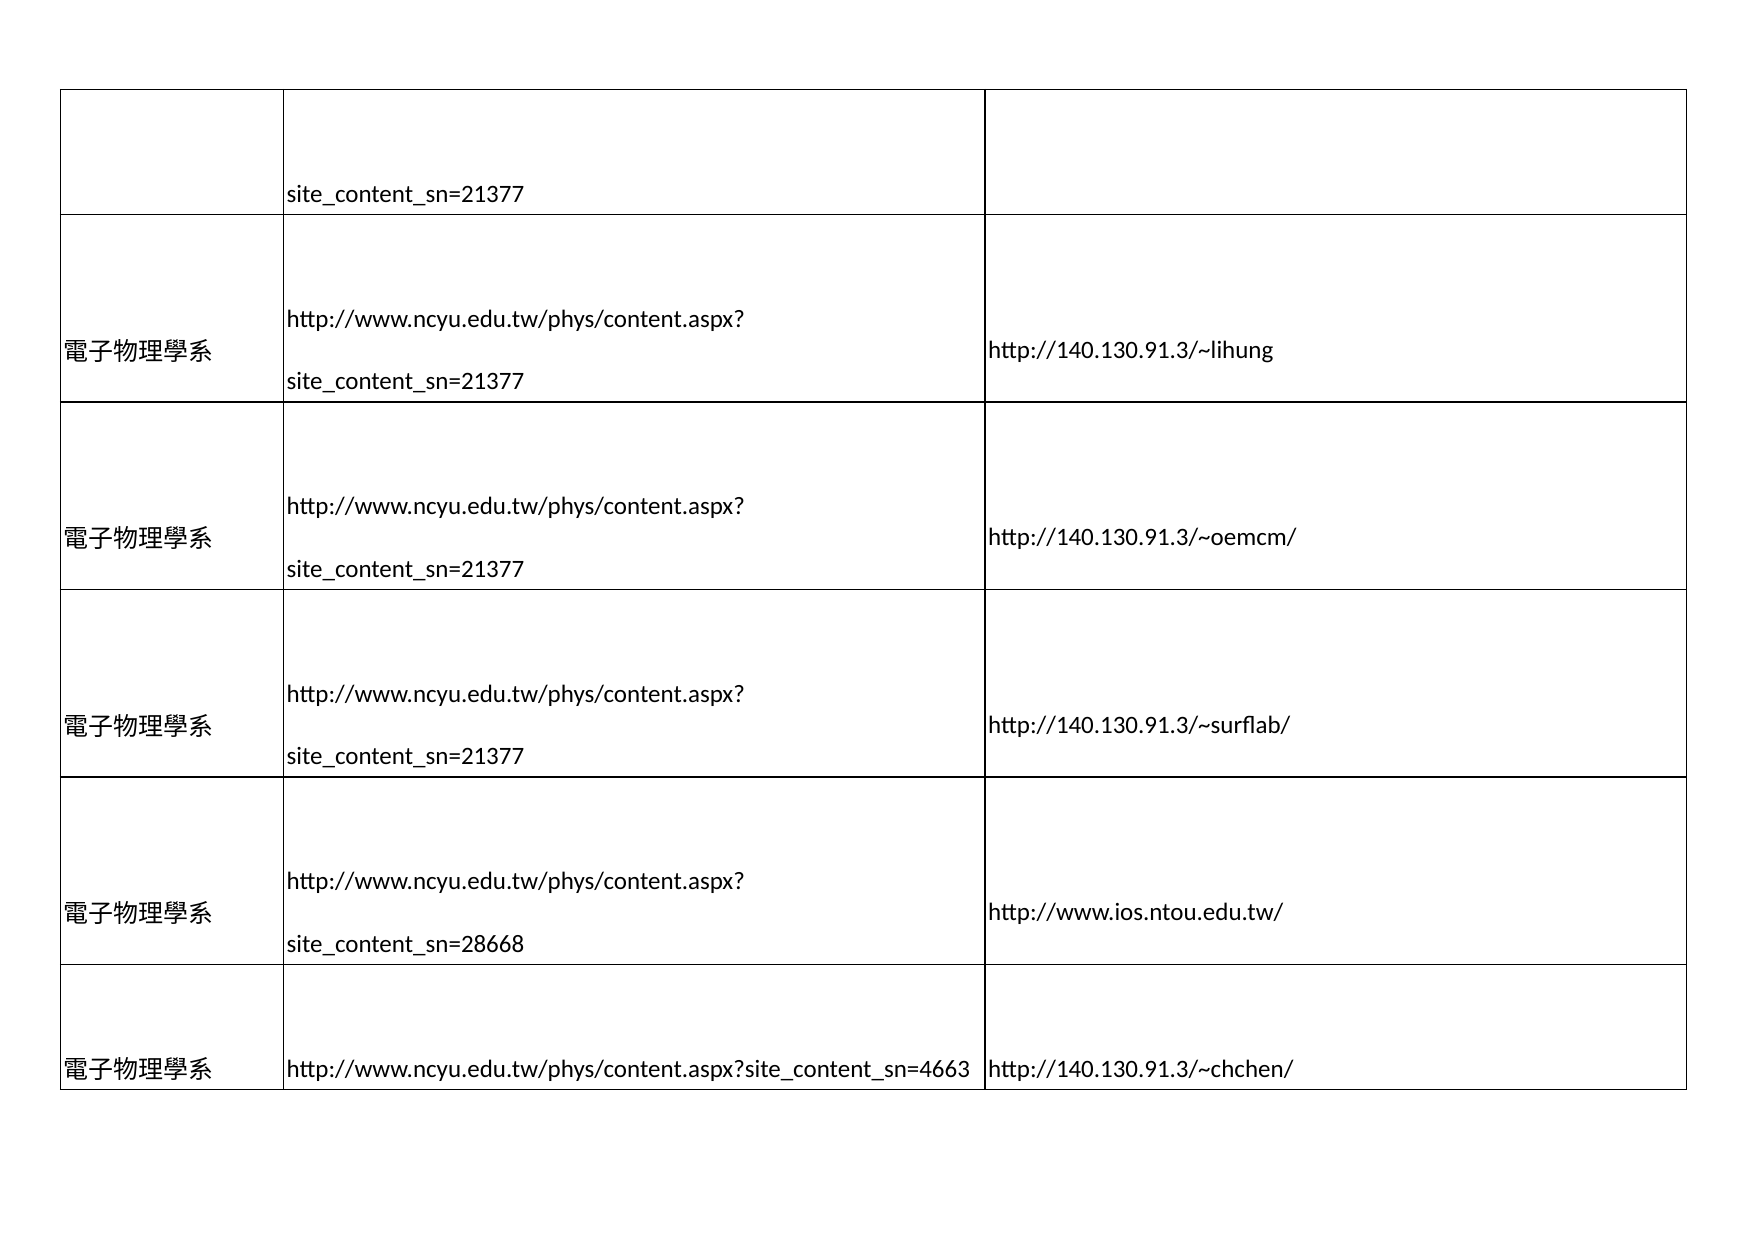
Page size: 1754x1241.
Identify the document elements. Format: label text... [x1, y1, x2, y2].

table_cell 電子物理學系 [61, 403, 283, 589]
table_cell http://www.ncyu.edu.tw/phys/content.aspx?site_content_sn=21377 [284, 215, 984, 401]
table_cell http://140.130.91.3/~chchen/ [986, 965, 1686, 1089]
table_cell http://140.130.91.3/~surflab/ [986, 590, 1686, 776]
table_cell http://www.ncyu.edu.tw/phys/content.aspx?site_content_sn=4663 [284, 965, 984, 1089]
table_cell site_content_sn=21377 [284, 90, 984, 214]
table_cell 電子物理學系 [61, 215, 283, 401]
table_cell http://140.130.91.3/~lihung [986, 215, 1686, 401]
table_cell [61, 90, 283, 214]
table_cell http://www.ncyu.edu.tw/phys/content.aspx?site_content_sn=21377 [284, 403, 984, 589]
table_cell http://www.ncyu.edu.tw/phys/content.aspx?site_content_sn=28668 [284, 778, 984, 964]
table_cell 電子物理學系 [61, 778, 283, 964]
table_cell 電子物理學系 [61, 965, 283, 1089]
table_cell http://www.ios.ntou.edu.tw/ [986, 778, 1686, 964]
table_cell http://www.ncyu.edu.tw/phys/content.aspx?site_content_sn=21377 [284, 590, 984, 776]
table_cell http://140.130.91.3/~oemcm/ [986, 403, 1686, 589]
table_cell 電子物理學系 [61, 590, 283, 776]
table_cell [986, 90, 1686, 214]
